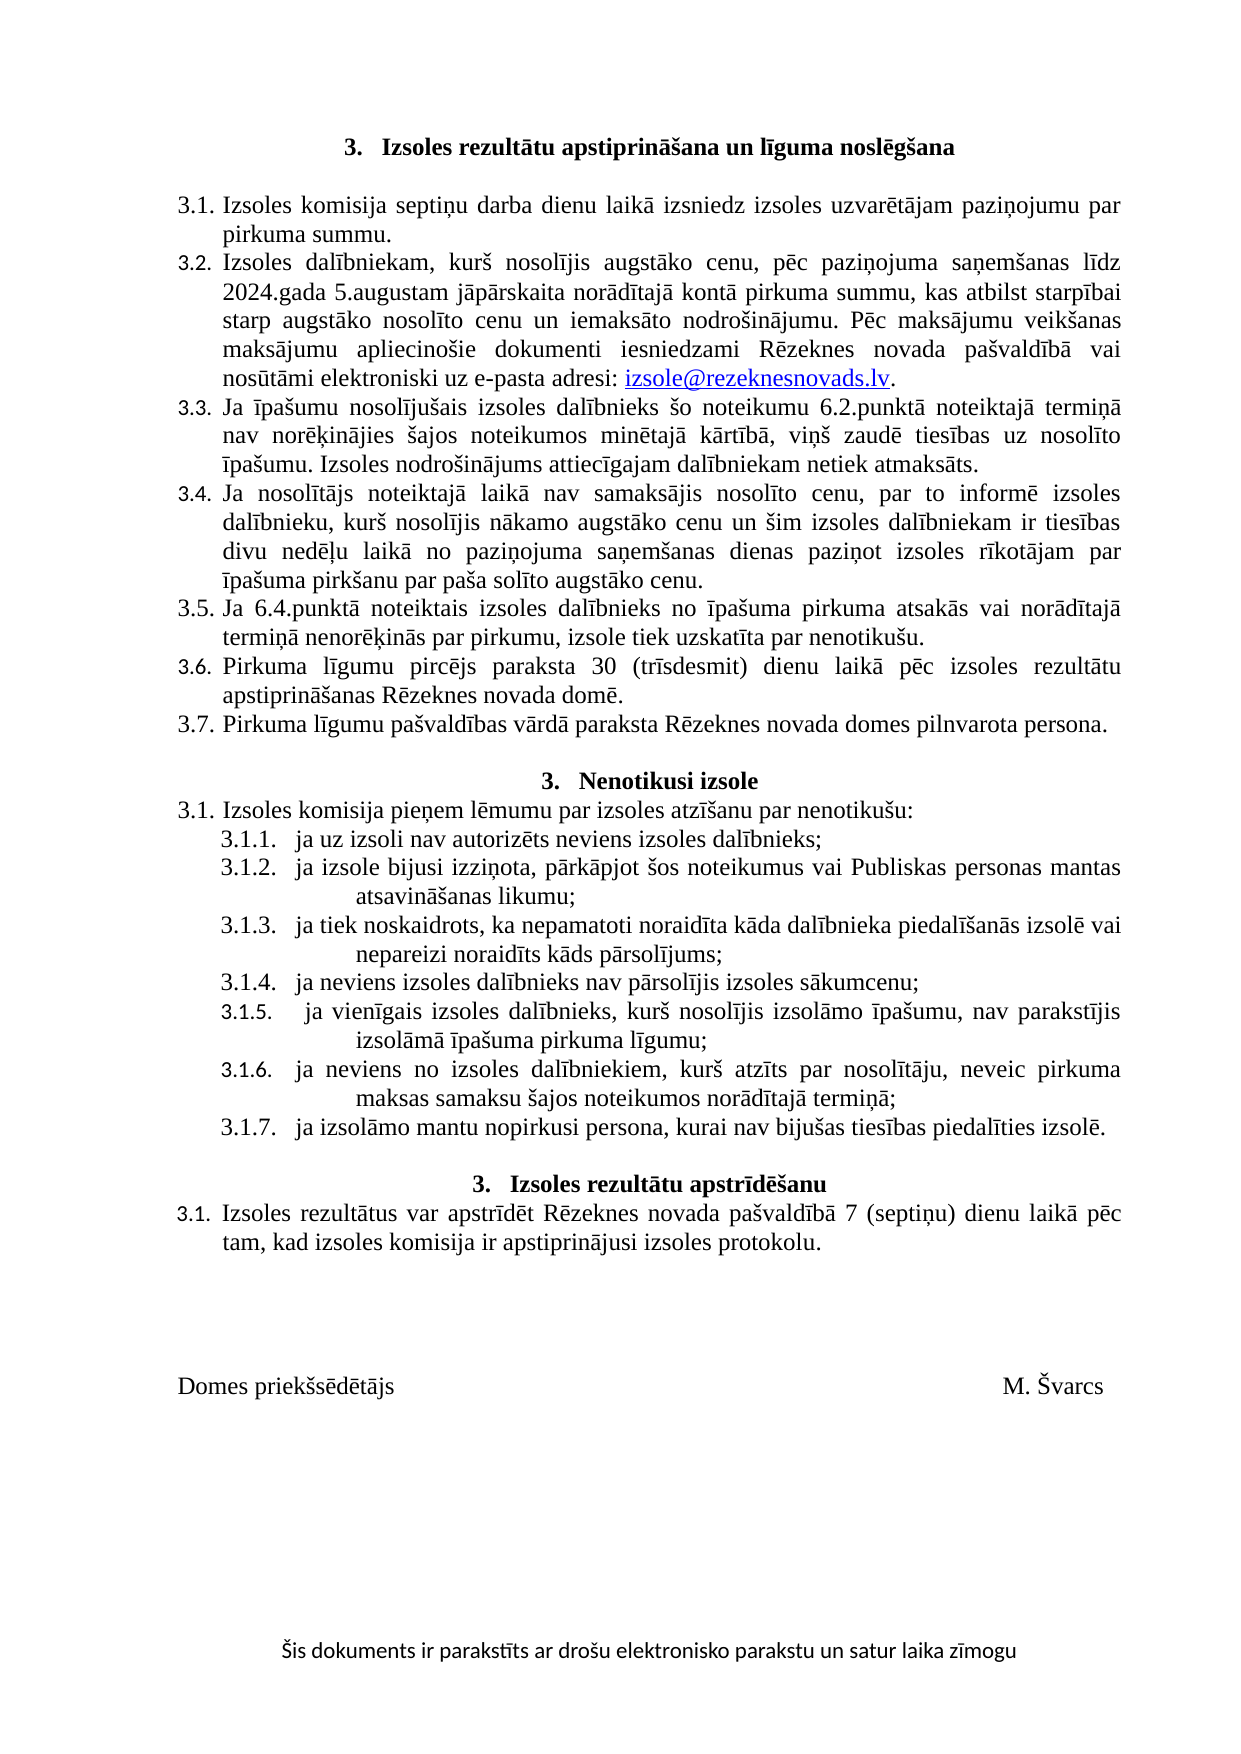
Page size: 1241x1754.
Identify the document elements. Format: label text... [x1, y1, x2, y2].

list ja neviens no izsoles dalībniekiem, kurš atzīts par nosolītāju, neveic pirkuma maksas samaksu šajos noteikumos norādītajā termiņā; [220, 1054, 1122, 1112]
list Izsoles komisija septiņu darba dienu laikā izsniedz izsoles uzvarētājam paziņojumu par pirkuma summu. [177, 190, 1122, 247]
list Izsoles dalībniekam, kurš nosolījis augstāko cenu, pēc paziņojuma saņemšanas līdz 2024.gada 5.augustam jāpārskaita norādītajā kontā pirkuma summu, kas atbilst starpībai starp augstāko nosolīto cenu un iemaksāto nodrošinājumu. Pēc maksājumu veikšanas maksājumu apliecinošie dokumenti iesniedzami Rēzeknes novada pašvaldībā vai nosūtāmi elektroniski uz e-pasta adresi: izsole@rezeknesnovads.lv. [177, 247, 1122, 392]
list Izsoles rezultātu apstrīdēšanu [177, 1169, 1122, 1198]
list Izsoles rezultātus var apstrīdēt Rēzeknes novada pašvaldībā 7 (septiņu) dienu laikā pēc tam, kad izsoles komisija ir apstiprinājusi izsoles protokolu. [176, 1198, 1122, 1256]
list ja izsole bijusi izziņota, pārkāpjot šos noteikumus vai Publiskas personas mantas atsavināšanas likumu; [220, 852, 1122, 910]
text Domes priekšsēdētājs M. Švarcs [177, 1371, 1122, 1400]
list ja tiek noskaidrots, ka nepamatoti noraidīta kāda dalībnieka piedalīšanās izsolē vai nepareizi noraidīts kāds pārsolījums; [220, 910, 1122, 967]
list Izsoles rezultātu apstiprināšana un līguma noslēgšana [177, 132, 1122, 161]
list ja neviens izsoles dalībnieks nav pārsolījis izsoles sākumcenu; [220, 967, 1122, 996]
list Izsoles komisija pieņem lēmumu par izsoles atzīšanu par nenotikušu: [177, 795, 1122, 824]
list Pirkuma līgumu pircējs paraksta 30 (trīsdesmit) dienu laikā pēc izsoles rezultātu apstiprināšanas Rēzeknes novada domē. [177, 651, 1122, 709]
list Ja nosolītājs noteiktajā laikā nav samaksājis nosolīto cenu, par to informē izsoles dalībnieku, kurš nosolījis nākamo augstāko cenu un šim izsoles dalībniekam ir tiesības divu nedēļu laikā no paziņojuma saņemšanas dienas paziņot izsoles rīkotājam par īpašuma pirkšanu par paša solīto augstāko cenu. [177, 478, 1122, 593]
list ja vienīgais izsoles dalībnieks, kurš nosolījis izsolāmo īpašumu, nav parakstījis izsolāmā īpašuma pirkuma līgumu; [220, 996, 1122, 1054]
list Nenotikusi izsole [177, 766, 1122, 795]
list Ja 6.4.punktā noteiktais izsoles dalībnieks no īpašuma pirkuma atsakās vai norādītajā termiņā nenorēķinās par pirkumu, izsole tiek uzskatīta par nenotikušu. [177, 593, 1122, 651]
list ja izsolāmo mantu nopirkusi persona, kurai nav bijušas tiesības piedalīties izsolē. [220, 1112, 1122, 1141]
list Pirkuma līgumu pašvaldības vārdā paraksta Rēzeknes novada domes pilnvarota persona. [177, 709, 1122, 737]
list Ja īpašumu nosolījušais izsoles dalībnieks šo noteikumu 6.2.punktā noteiktajā termiņā nav norēķinājies šajos noteikumos minētajā kārtībā, viņš zaudē tiesības uz nosolīto īpašumu. Izsoles nodrošinājums attiecīgajam dalībniekam netiek atmaksāts. [177, 392, 1122, 478]
list ja uz izsoli nav autorizēts neviens izsoles dalībnieks; [220, 824, 1122, 852]
